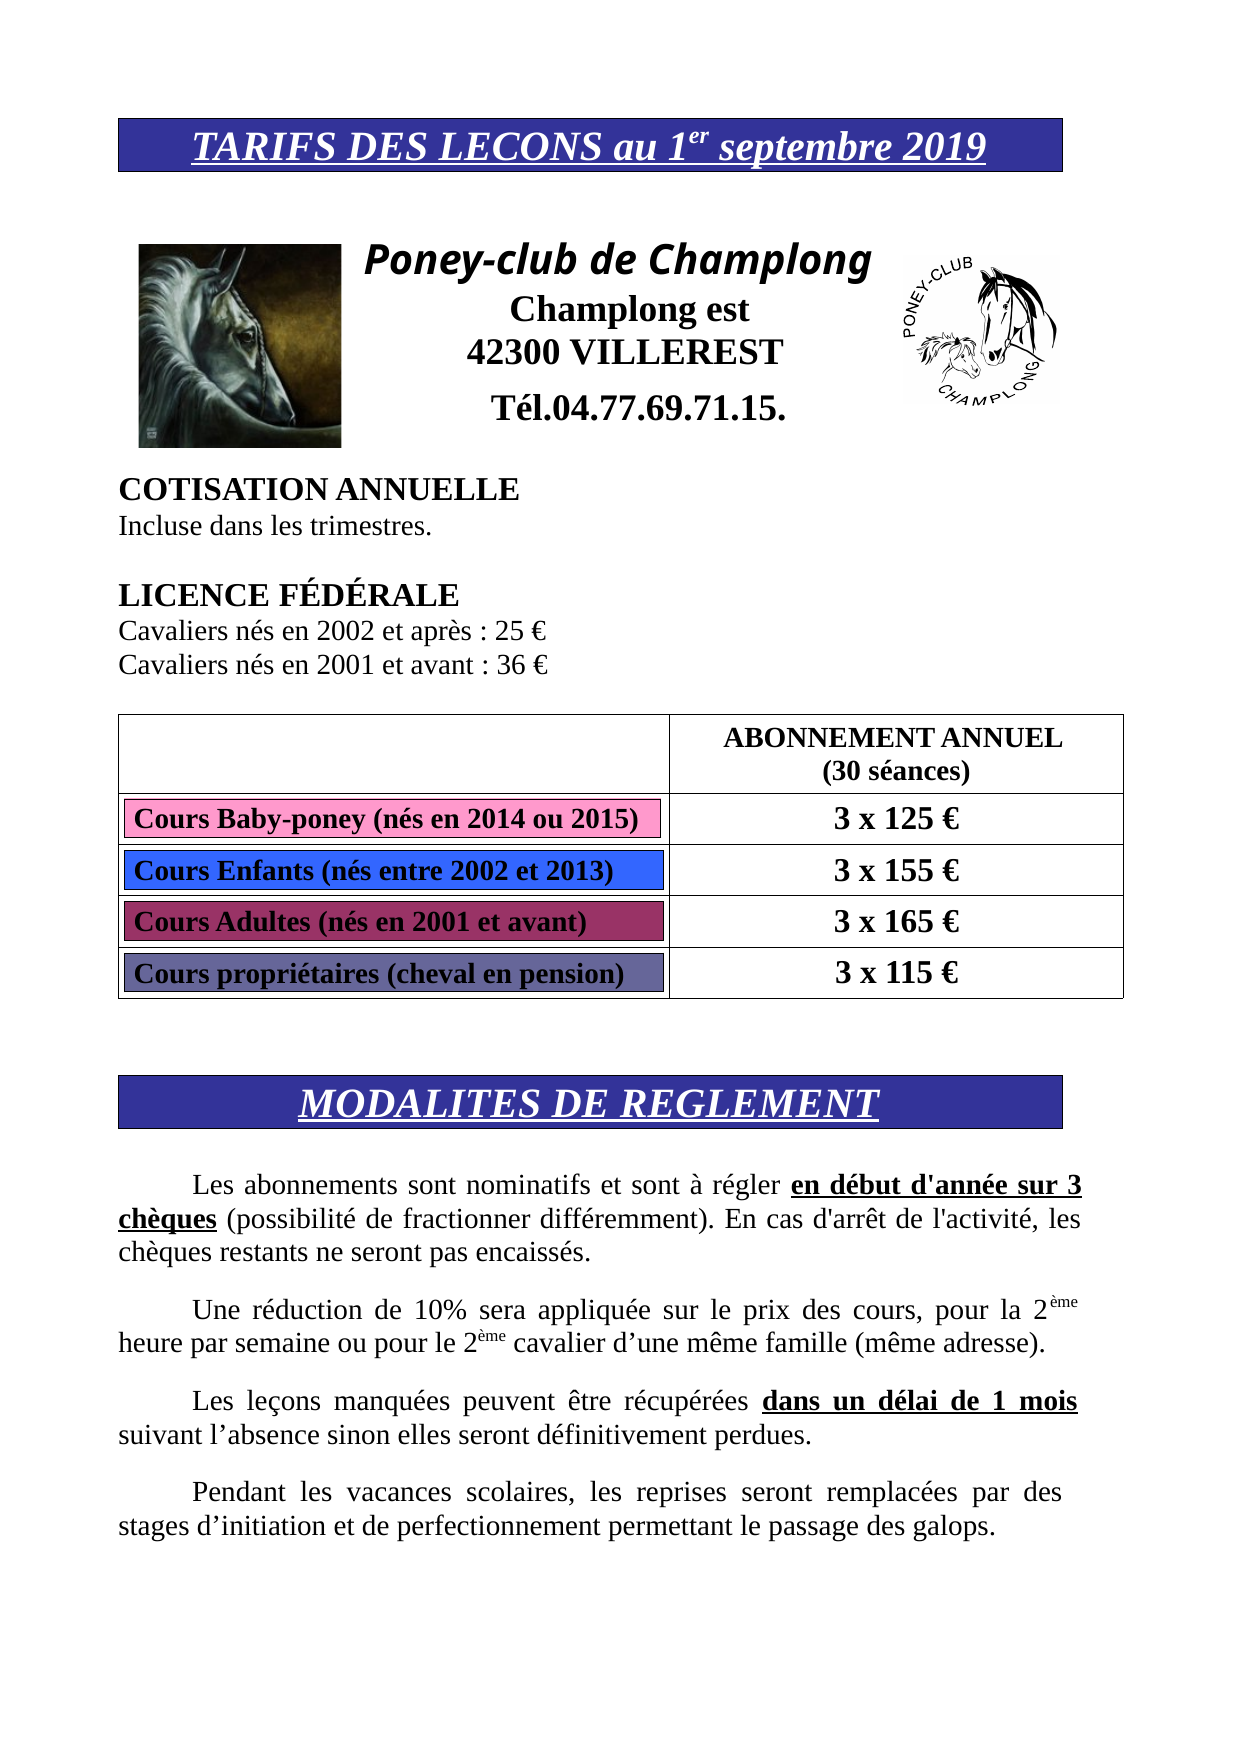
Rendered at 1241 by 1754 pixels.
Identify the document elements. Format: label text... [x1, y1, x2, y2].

text 42300 VILLEREST [343, 330, 885, 373]
text LICENCE FÉDÉRALE [118, 575, 1122, 613]
text Cavaliers nés en 2001 et avant : 36 € [118, 647, 1122, 681]
table_header ABONNEMENT ANNUEL (30 séances) [670, 715, 1123, 793]
text MODALITES DE REGLEMENT [119, 1076, 1062, 1128]
text Incluse dans les trimestres. [118, 508, 1122, 542]
table_header [119, 715, 669, 793]
text Cavaliers nés en 2002 et après : 25 € [118, 613, 1122, 647]
text Pendant les vacances scolaires, les reprises seront remplacées par des stages d’initiation et de perfectionnement permettant le passage des galops. [118, 1474, 1063, 1541]
subtitle [1070, 287, 1122, 330]
text [118, 330, 137, 373]
table_cell Cours Baby-poney (nés en 2014 ou 2015) [119, 794, 669, 844]
text Les leçons manquées peuvent être récupérées dans un délai de 1 mois suivant l’absence sinon elles seront définitivement perdues. [118, 1383, 1078, 1450]
table_cell Cours Enfants (nés entre 2002 et 2013) [119, 845, 669, 895]
text Poney-club de Champlong [118, 230, 1122, 449]
text Tarifs des lecons au 1er septembre 2019 [119, 119, 1062, 171]
table_cell Cours Adultes (nés en 2001 et avant) [119, 896, 669, 947]
text Les abonnements sont nominatifs et sont à régler en début d'année sur 3 chèques (possibilité de fractionner différemment). En cas d'arrêt de l'activité, les chèques restants ne seront pas encaissés. [118, 1167, 1082, 1268]
text [118, 385, 137, 428]
text Tél.04.77.69.71.15. [343, 385, 1122, 428]
subtitle Champlong est [343, 287, 885, 330]
table_cell 3 x 125 € [670, 794, 1123, 844]
table_cell Cours propriétaires (cheval en pension) [119, 948, 669, 998]
text COTISATION ANNUELLE [118, 470, 1122, 508]
subtitle [118, 287, 137, 330]
text Une réduction de 10% sera appliquée sur le prix des cours, pour la 2ème heure par semaine ou pour le 2ème cavalier d’une même famille (même adresse). [118, 1292, 1078, 1359]
table_cell 3 x 155 € [670, 845, 1123, 895]
table_cell 3 x 165 € [670, 896, 1123, 947]
table_cell 3 x 115 € [670, 948, 1123, 998]
text [1070, 330, 1122, 373]
picture [138, 244, 342, 448]
